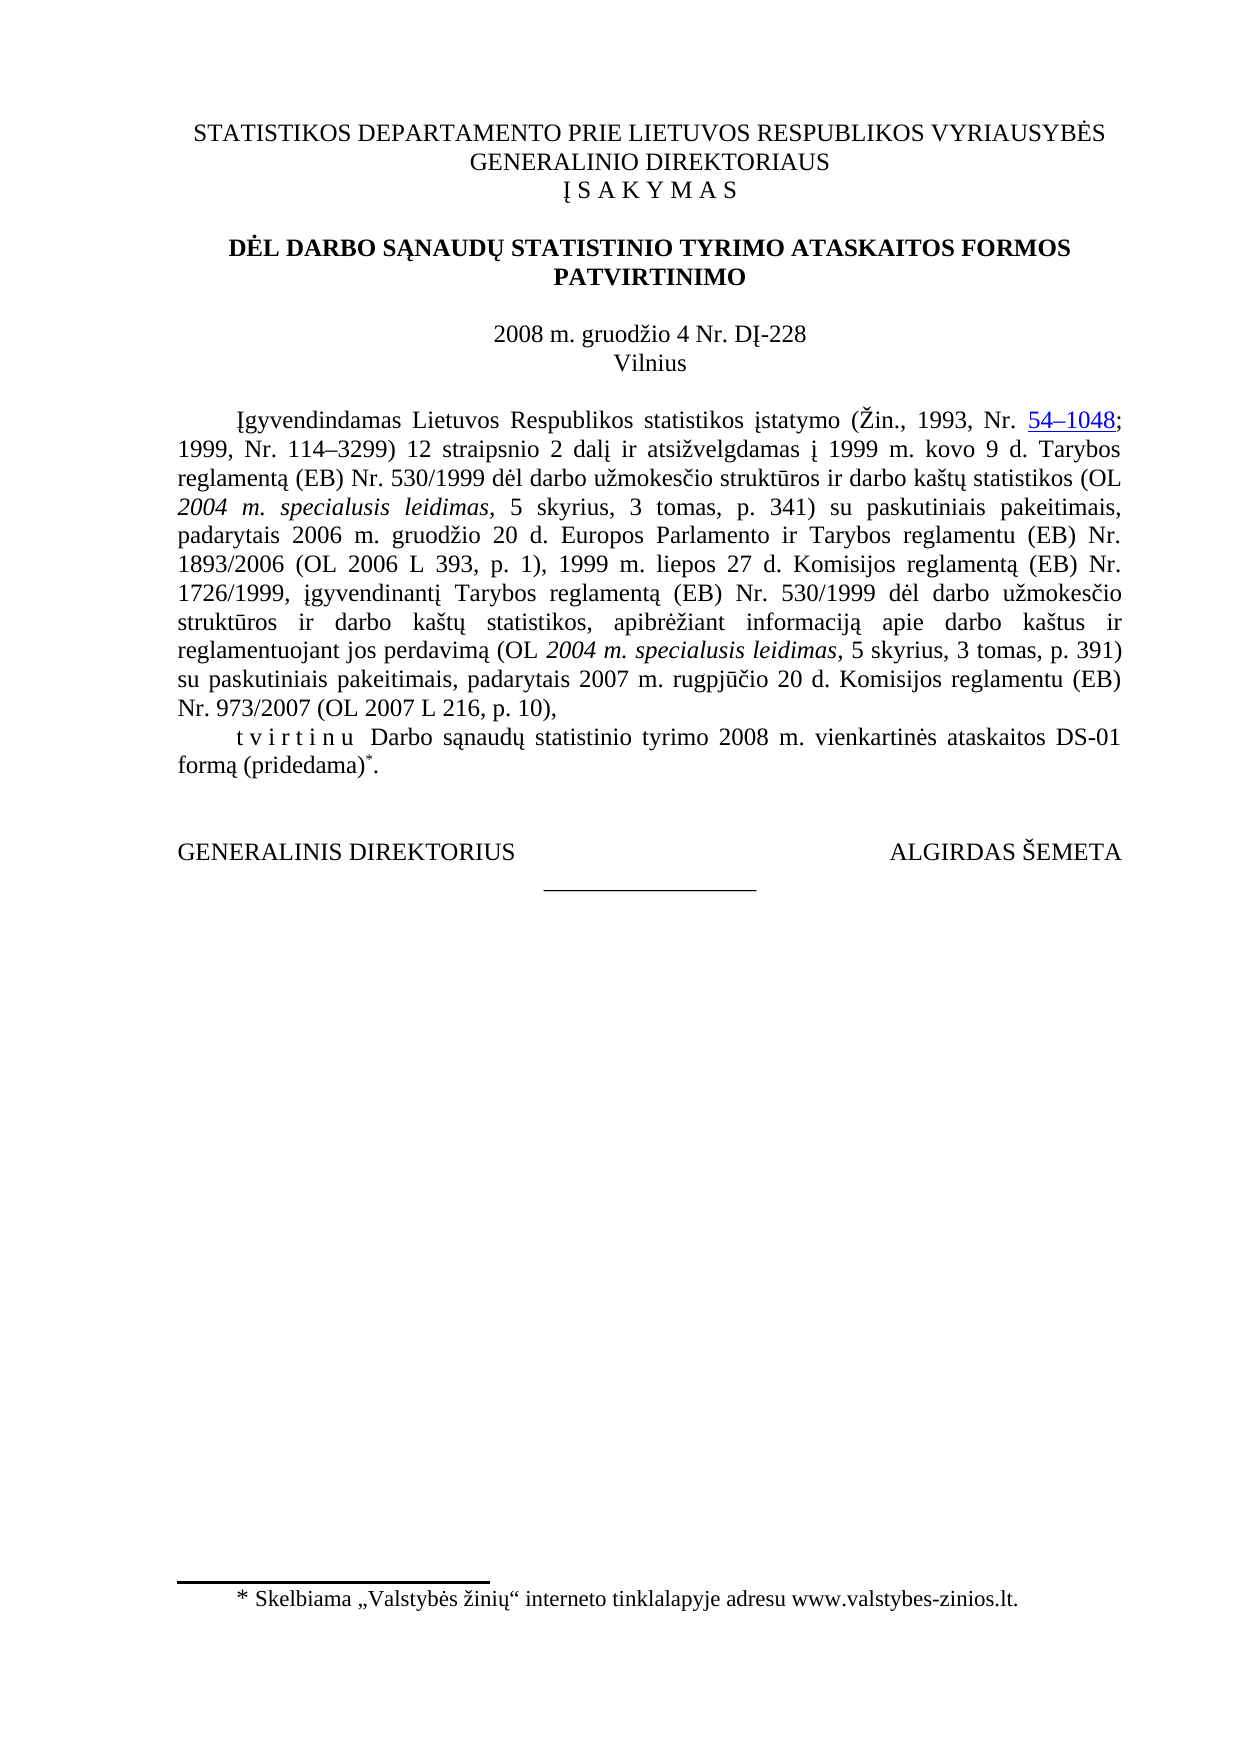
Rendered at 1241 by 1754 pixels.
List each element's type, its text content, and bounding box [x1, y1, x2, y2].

text ĮSAKYMAS [177, 176, 1122, 204]
text Skelbiama „Valstybės žinių“ interneto tinklalapyje adresu www.valstybes-zinios.lt. [177, 1583, 1122, 1611]
text DĖL DARBO SĄNAUDŲ STATISTINIO TYRIMO ATASKAITOS FORMOS [177, 233, 1122, 262]
text STATISTIKOS DEPARTAMENTO PRIE LIETUVOS RESPUBLIKOS VYRIAUSYBĖS GENERALINIO DIREKTORIAUS [177, 118, 1122, 176]
text Vilnius [177, 348, 1122, 377]
text PATVIRTINIMO [177, 262, 1122, 291]
text 2008 m. gruodžio 4 Nr. DĮ-228 [177, 319, 1122, 348]
text Įgyvendindamas Lietuvos Respublikos statistikos įstatymo (Žin., 1993, Nr. 54–1048; 1999, Nr. 114–3299) 12 straipsnio 2 dalį ir atsižvelgdamas į 1999 m. kovo 9 d. Tarybos reglamentą (EB) Nr. 530/1999 dėl darbo užmokesčio struktūros ir darbo kaštų statistikos (OL 2004 m. specialusis leidimas, 5 skyrius, 3 tomas, p. 341) su paskutiniais pakeitimais, padarytais 2006 m. gruodžio 20 d. Europos Parlamento ir Tarybos reglamentu (EB) Nr. 1893/2006 (OL 2006 L 393, p. 1), 1999 m. liepos 27 d. Komisijos reglamentą (EB) Nr. 1726/1999, įgyvendinantį Tarybos reglamentą (EB) Nr. 530/1999 dėl darbo užmokesčio struktūros ir darbo kaštų statistikos, apibrėžiant informaciją apie darbo kaštus ir reglamentuojant jos perdavimą (OL 2004 m. specialusis leidimas, 5 skyrius, 3 tomas, p. 391) su paskutiniais pakeitimais, padarytais 2007 m. rugpjūčio 20 d. Komisijos reglamentu (EB) Nr. 973/2007 (OL 2007 L 216, p. 10), [177, 406, 1122, 722]
text _________________ [177, 866, 1122, 894]
text GENERALINIS DIREKTORIUS ALGIRDAS ŠEMETA [177, 837, 1122, 866]
text tvirtinu Darbo sąnaudų statistinio tyrimo 2008 m. vienkartinės ataskaitos DS-01 formą (pridedama). [177, 722, 1122, 779]
